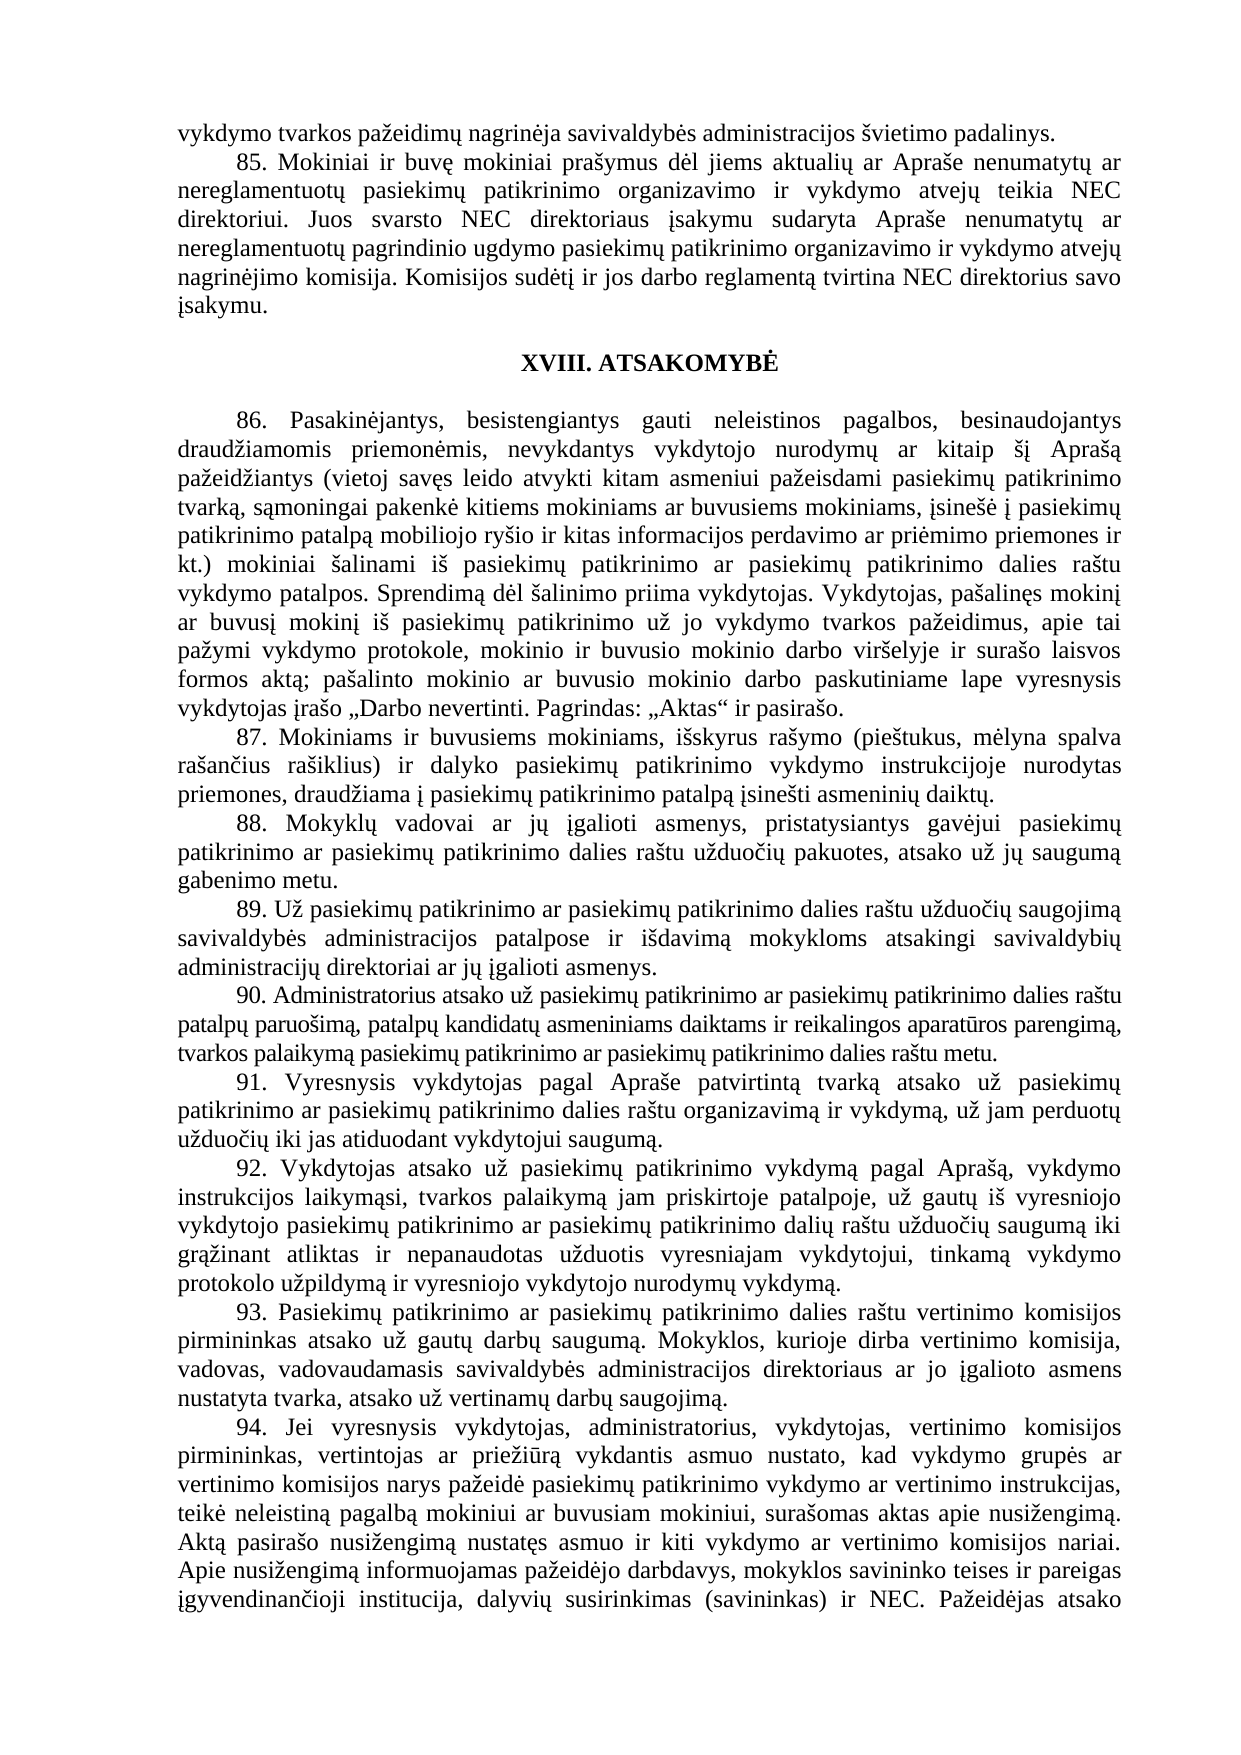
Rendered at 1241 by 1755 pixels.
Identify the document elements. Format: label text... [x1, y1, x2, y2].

text 91. Vyresnysis vykdytojas pagal Apraše patvirtintą tvarką atsako už pasiekimų patikrinimo ar pasiekimų patikrinimo dalies raštu organizavimą ir vykdymą, už jam perduotų užduočių iki jas atiduodant vykdytojui saugumą. [177, 1067, 1122, 1153]
text 94. Jei vyresnysis vykdytojas, administratorius, vykdytojas, vertinimo komisijos pirmininkas, vertintojas ar priežiūrą vykdantis asmuo nustato, kad vykdymo grupės ar vertinimo komisijos narys pažeidė pasiekimų patikrinimo vykdymo ar vertinimo instrukcijas, teikė neleistiną pagalbą mokiniui ar buvusiam mokiniui, surašomas aktas apie nusižengimą. Aktą pasirašo nusižengimą nustatęs asmuo ir kiti vykdymo ar vertinimo komisijos nariai. Apie nusižengimą informuojamas pažeidėjo darbdavys, mokyklos savininko teises ir pareigas įgyvendinančioji institucija, dalyvių susirinkimas (savininkas) ir NEC. Pažeidėjas atsako [177, 1412, 1122, 1613]
text XVIII. ATSAKOMYBĖ [177, 348, 1122, 377]
text 89. Už pasiekimų patikrinimo ar pasiekimų patikrinimo dalies raštu užduočių saugojimą savivaldybės administracijos patalpose ir išdavimą mokykloms atsakingi savivaldybių administracijų direktoriai ar jų įgalioti asmenys. [177, 894, 1122, 981]
text 90. Administratorius atsako už pasiekimų patikrinimo ar pasiekimų patikrinimo dalies raštu patalpų paruošimą, patalpų kandidatų asmeniniams daiktams ir reikalingos aparatūros parengimą, tvarkos palaikymą pasiekimų patikrinimo ar pasiekimų patikrinimo dalies raštu metu. [177, 981, 1122, 1067]
text 87. Mokiniams ir buvusiems mokiniams, išskyrus rašymo (pieštukus, mėlyna spalva rašančius rašiklius) ir dalyko pasiekimų patikrinimo vykdymo instrukcijoje nurodytas priemones, draudžiama į pasiekimų patikrinimo patalpą įsinešti asmeninių daiktų. [177, 722, 1122, 808]
text 85. Mokiniai ir buvę mokiniai prašymus dėl jiems aktualių ar Apraše nenumatytų ar nereglamentuotų pasiekimų patikrinimo organizavimo ir vykdymo atvejų teikia NEC direktoriui. Juos svarsto NEC direktoriaus įsakymu sudaryta Apraše nenumatytų ar nereglamentuotų pagrindinio ugdymo pasiekimų patikrinimo organizavimo ir vykdymo atvejų nagrinėjimo komisija. Komisijos sudėtį ir jos darbo reglamentą tvirtina NEC direktorius savo įsakymu. [177, 147, 1122, 319]
text vykdymo tvarkos pažeidimų nagrinėja savivaldybės administracijos švietimo padalinys. [177, 118, 1122, 147]
text 88. Mokyklų vadovai ar jų įgalioti asmenys, pristatysiantys gavėjui pasiekimų patikrinimo ar pasiekimų patikrinimo dalies raštu užduočių pakuotes, atsako už jų saugumą gabenimo metu. [177, 808, 1122, 894]
text 92. Vykdytojas atsako už pasiekimų patikrinimo vykdymą pagal Aprašą, vykdymo instrukcijos laikymąsi, tvarkos palaikymą jam priskirtoje patalpoje, už gautų iš vyresniojo vykdytojo pasiekimų patikrinimo ar pasiekimų patikrinimo dalių raštu užduočių saugumą iki grąžinant atliktas ir nepanaudotas užduotis vyresniajam vykdytojui, tinkamą vykdymo protokolo užpildymą ir vyresniojo vykdytojo nurodymų vykdymą. [177, 1153, 1122, 1297]
text 93. Pasiekimų patikrinimo ar pasiekimų patikrinimo dalies raštu vertinimo komisijos pirmininkas atsako už gautų darbų saugumą. Mokyklos, kurioje dirba vertinimo komisija, vadovas, vadovaudamasis savivaldybės administracijos direktoriaus ar jo įgalioto asmens nustatyta tvarka, atsako už vertinamų darbų saugojimą. [177, 1297, 1122, 1412]
text 86. Pasakinėjantys, besistengiantys gauti neleistinos pagalbos, besinaudojantys draudžiamomis priemonėmis, nevykdantys vykdytojo nurodymų ar kitaip šį Aprašą pažeidžiantys (vietoj savęs leido atvykti kitam asmeniui pažeisdami pasiekimų patikrinimo tvarką, sąmoningai pakenkė kitiems mokiniams ar buvusiems mokiniams, įsinešė į pasiekimų patikrinimo patalpą mobiliojo ryšio ir kitas informacijos perdavimo ar priėmimo priemones ir kt.) mokiniai šalinami iš pasiekimų patikrinimo ar pasiekimų patikrinimo dalies raštu vykdymo patalpos. Sprendimą dėl šalinimo priima vykdytojas. Vykdytojas, pašalinęs mokinį ar buvusį mokinį iš pasiekimų patikrinimo už jo vykdymo tvarkos pažeidimus, apie tai pažymi vykdymo protokole, mokinio ir buvusio mokinio darbo viršelyje ir surašo laisvos formos aktą; pašalinto mokinio ar buvusio mokinio darbo paskutiniame lape vyresnysis vykdytojas įrašo „Darbo nevertinti. Pagrindas: „Aktas“ ir pasirašo. [177, 406, 1122, 722]
